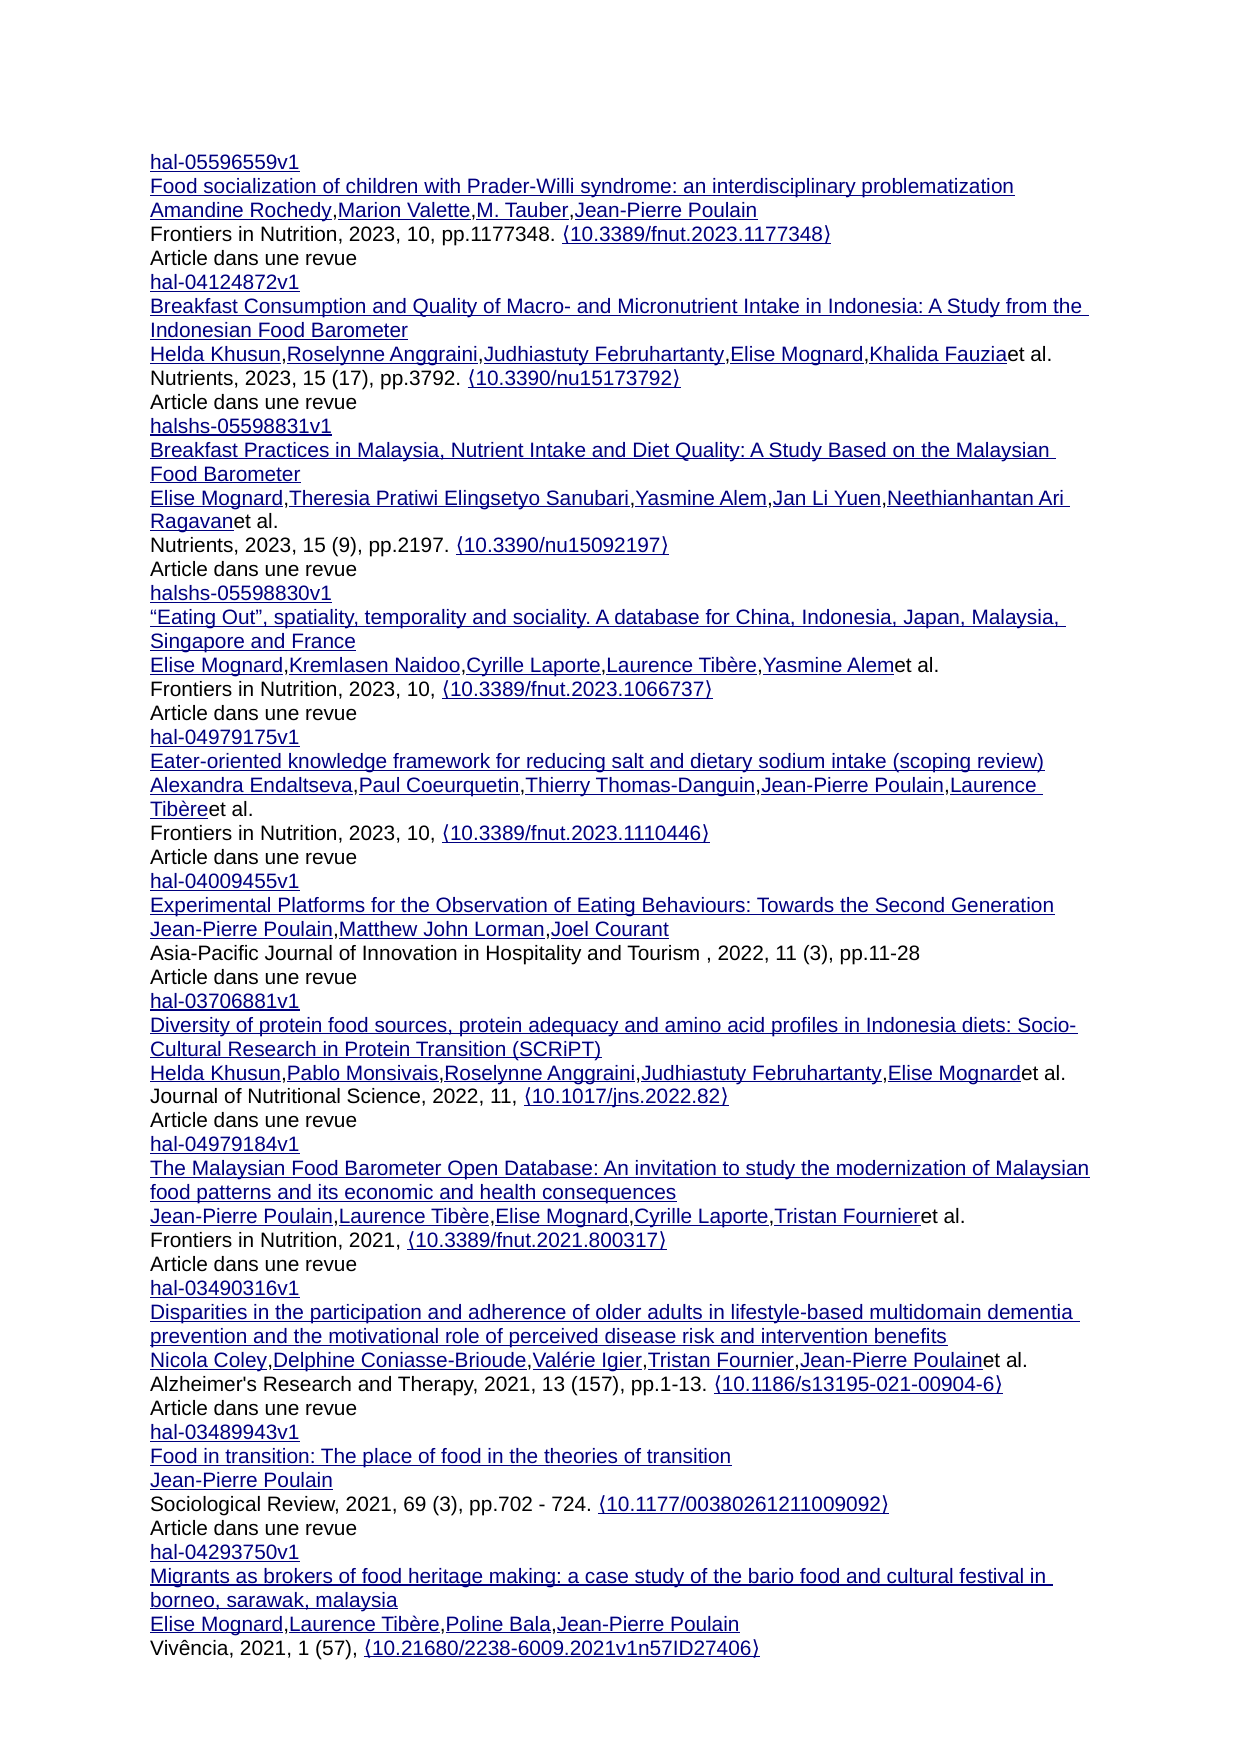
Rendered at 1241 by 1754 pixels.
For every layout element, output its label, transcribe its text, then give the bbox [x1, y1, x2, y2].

table_cell Food in transition: The place of food in the theories of transition Jean-Pierre Poulain Sociological Review, 2021, 69 (3), pp.702 - 724. ⟨10.1177/00380261211009092⟩ Article dans une revue hal-04293750v1 [150, 1444, 1090, 1563]
table_cell Experimental Platforms for the Observation of Eating Behaviours: Towards the Second Generation Jean-Pierre Poulain,Matthew John Lorman,Joel Courant Asia-Pacific Journal of Innovation in Hospitality and Tourism , 2022, 11 (3), pp.11-28 Article dans une revue hal-03706881v1 [150, 893, 1090, 1012]
table_cell Breakfast Practices in Malaysia, Nutrient Intake and Diet Quality: A Study Based on the Malaysian Food Barometer Elise Mognard,Theresia Pratiwi Elingsetyo Sanubari,Yasmine Alem,Jan Li Yuen,Neethianhantan Ari Ragavanet al. Nutrients, 2023, 15 (9), pp.2197. ⟨10.3390/nu15092197⟩ Article dans une revue halshs-05598830v1 [150, 438, 1090, 605]
table_cell Migrants as brokers of food heritage making: a case study of the bario food and cultural festival in borneo, sarawak, malaysia Elise Mognard,Laurence Tibère,Poline Bala,Jean-Pierre Poulain Vivência, 2021, 1 (57), ⟨10.21680/2238-6009.2021v1n57ID27406⟩ [150, 1564, 1090, 1659]
table_cell Disparities in the participation and adherence of older adults in lifestyle-based multidomain dementia prevention and the motivational role of perceived disease risk and intervention benefits Nicola Coley,Delphine Coniasse-Brioude,Valérie Igier,Tristan Fournier,Jean-Pierre Poulainet al. Alzheimer's Research and Therapy, 2021, 13 (157), pp.1-13. ⟨10.1186/s13195-021-00904-6⟩ Article dans une revue hal-03489943v1 [150, 1300, 1090, 1444]
table_cell “Eating Out”, spatiality, temporality and sociality. A database for China, Indonesia, Japan, Malaysia, Singapore and France Elise Mognard,Kremlasen Naidoo,Cyrille Laporte,Laurence Tibère,Yasmine Alemet al. Frontiers in Nutrition, 2023, 10, ⟨10.3389/fnut.2023.1066737⟩ Article dans une revue hal-04979175v1 [150, 605, 1090, 749]
table_cell Eater-oriented knowledge framework for reducing salt and dietary sodium intake (scoping review) Alexandra Endaltseva,Paul Coeurquetin,Thierry Thomas-Danguin,Jean-Pierre Poulain,Laurence Tibèreet al. Frontiers in Nutrition, 2023, 10, ⟨10.3389/fnut.2023.1110446⟩ Article dans une revue hal-04009455v1 [150, 749, 1090, 893]
table_cell Diversity of protein food sources, protein adequacy and amino acid profiles in Indonesia diets: Socio-Cultural Research in Protein Transition (SCRiPT) Helda Khusun,Pablo Monsivais,Roselynne Anggraini,Judhiastuty Februhartanty,Elise Mognardet al. Journal of Nutritional Science, 2022, 11, ⟨10.1017/jns.2022.82⟩ Article dans une revue hal-04979184v1 [150, 1013, 1090, 1156]
table_cell Breakfast Consumption and Quality of Macro- and Micronutrient Intake in Indonesia: A Study from the Indonesian Food Barometer Helda Khusun,Roselynne Anggraini,Judhiastuty Februhartanty,Elise Mognard,Khalida Fauziaet al. Nutrients, 2023, 15 (17), pp.3792. ⟨10.3390/nu15173792⟩ Article dans une revue halshs-05598831v1 [150, 294, 1090, 437]
table_cell Food socialization of children with Prader-Willi syndrome: an interdisciplinary problematization Amandine Rochedy,Marion Valette,M. Tauber,Jean-Pierre Poulain Frontiers in Nutrition, 2023, 10, pp.1177348. ⟨10.3389/fnut.2023.1177348⟩ Article dans une revue hal-04124872v1 [150, 174, 1090, 294]
table_cell hal-05596559v1 [150, 150, 1090, 174]
table_cell food patterns and its economic and health consequences Jean-Pierre Poulain,Laurence Tibère,Elise Mognard,Cyrille Laporte,Tristan Fournieret al. Frontiers in Nutrition, 2021, ⟨10.3389/fnut.2021.800317⟩ Article dans une revue hal-03490316v1 [150, 1178, 1090, 1300]
table_cell The Malaysian Food Barometer Open Database: An invitation to study the modernization of Malaysian [150, 1156, 1090, 1177]
